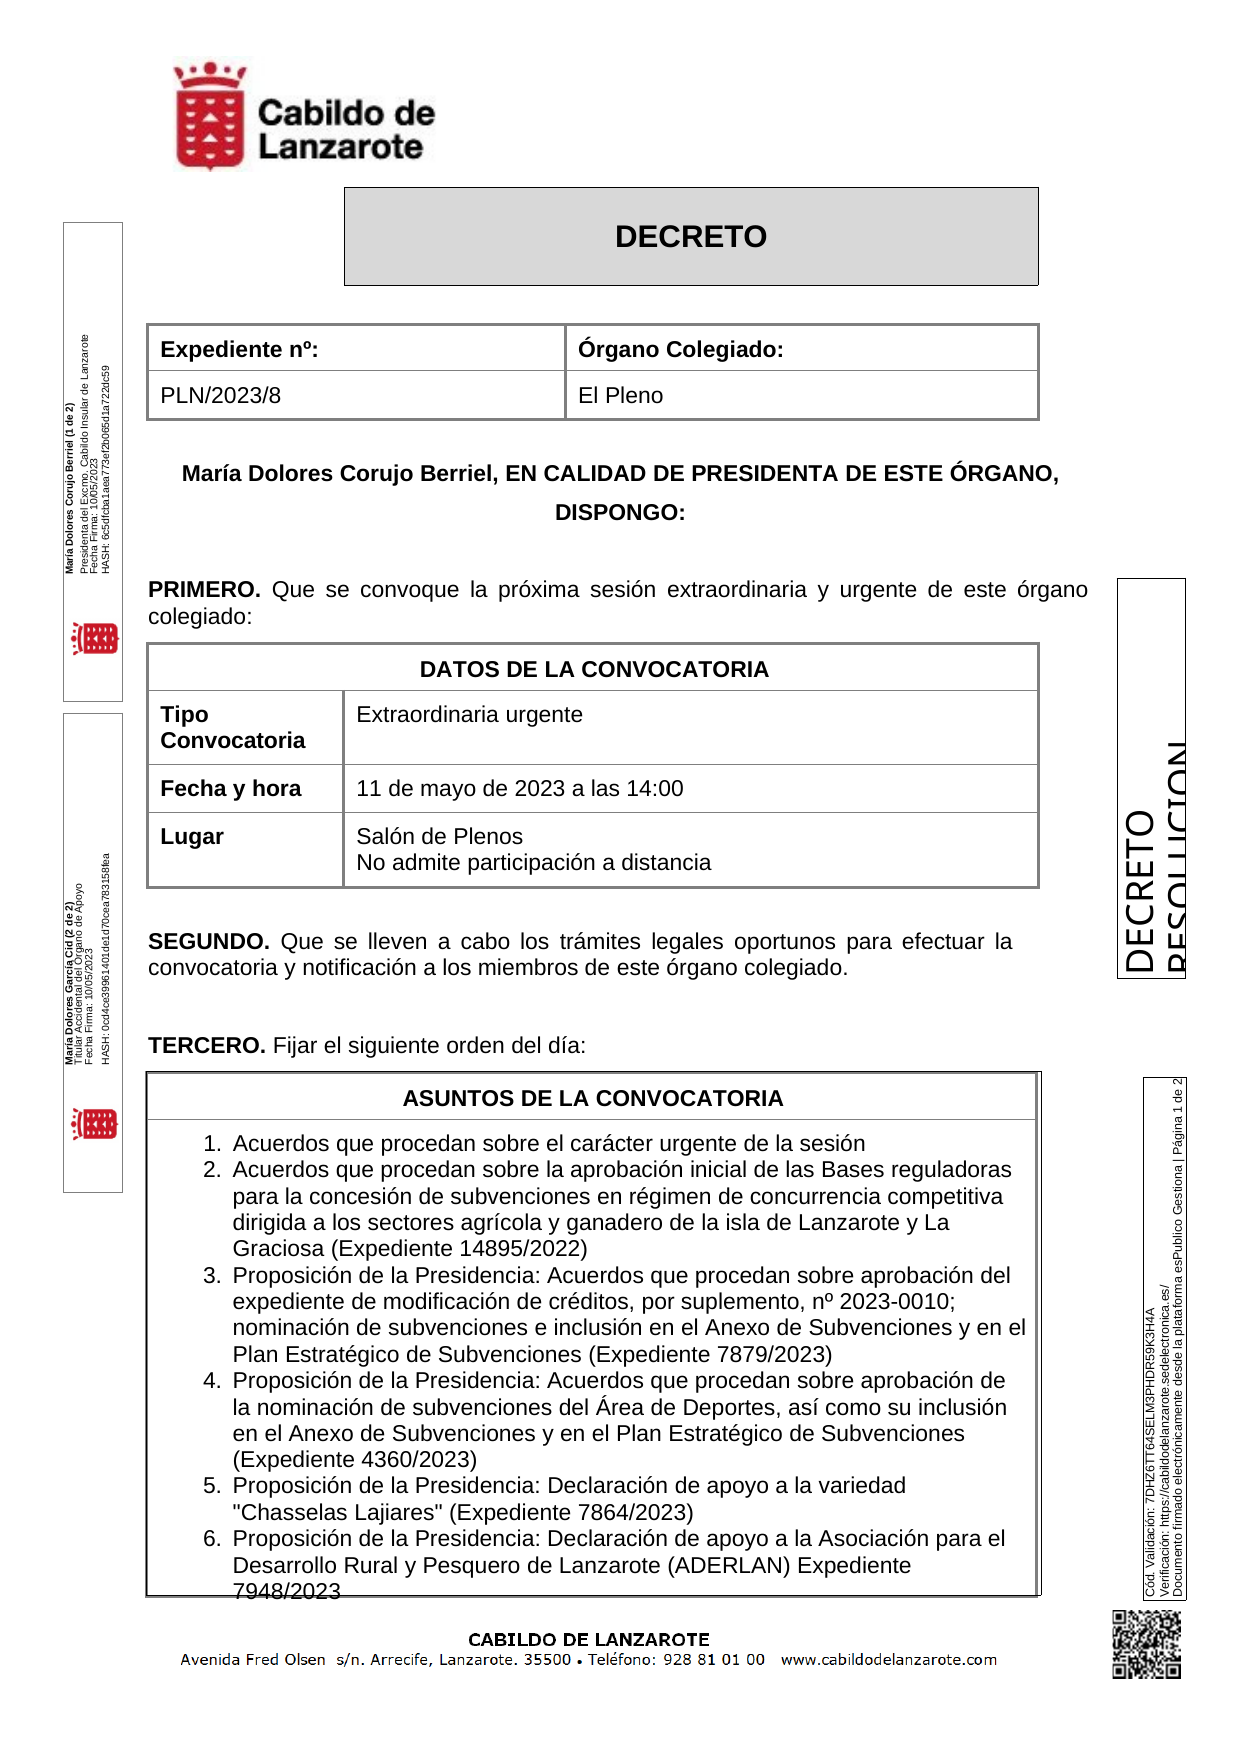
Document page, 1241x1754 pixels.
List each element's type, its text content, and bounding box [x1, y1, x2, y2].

table_cell 11 de mayo de 2023 a las 14:00 [345, 765, 1037, 811]
text DECRETO RESOLUCION [1118, 579, 1183, 978]
subtitle María Dolores Corujo Berriel, EN CALIDAD DE PRESIDENTA DE ESTE ÓRGANO, DISPONGO: [182, 460, 1140, 525]
text Cód. Validación: 7DHZ6TT64SELM3PHDR59K3H4A [1144, 1079, 1156, 1600]
text PRIMERO. Que se convoque la próxima sesión extraordinaria y urgente de este órgano colegiado: [148, 576, 1140, 629]
table_cell Extraordinaria urgente [345, 691, 1037, 764]
text Verificación: https://cabildodelanzarote.sedelectronica.es/ [1158, 1079, 1171, 1600]
table_cell Acuerdos que procedan sobre el carácter urgente de la sesión Acuerdos que procedan sobre la aprobación inicial de las Bases reguladoras para la concesión de subvenciones en régimen de concurrencia competitiva dirigida a los sectores agrícola y ganadero de la isla de Lanzarote y La Graciosa (Expediente 14895/2022) Proposición de la Presidencia: Acuerdos que procedan sobre aprobación del expediente de modificación de créditos, por suplemento, nº 2023-0010; nominación de subvenciones e inclusión en el Anexo de Subvenciones y en el Plan Estratégico de Subvenciones (Expediente 7879/2023) Proposición de la Presidencia: Acuerdos que procedan sobre aprobación de la nominación de subvenciones del Área de Deportes, así como su inclusión en el Anexo de Subvenciones y en el Plan Estratégico de Subvenciones (Expediente 4360/2023) Proposición de la Presidencia: Declaración de apoyo a la variedad "Chasselas Lajiares" (Expediente 7864/2023) Proposición de la Presidencia: Declaración de apoyo a la Asociación para el Desarrollo Rural y Pesquero de Lanzarote (ADERLAN) Expediente 7948/2023 [148, 1120, 1035, 1595]
table_cell Lugar [149, 813, 342, 886]
text TERCERO. Fijar el siguiente orden del día: [148, 1032, 1192, 1058]
table_header Expediente nº: [149, 326, 564, 370]
table_header DATOS DE LA CONVOCATORIA [149, 645, 1037, 690]
table_cell Salón de Plenos No admite participación a distancia [345, 813, 1037, 886]
picture [68, 1104, 120, 1143]
table_header Órgano Colegiado: [567, 326, 1037, 370]
table_cell El Pleno [567, 371, 1037, 418]
picture [172, 56, 437, 172]
picture [1112, 1610, 1181, 1679]
table_cell PLN/2023/8 [149, 371, 564, 418]
text Presidenta del Excmo. Cabildo Insular de Lanzarote Fecha Firma: 10/05/2023 [79, 349, 99, 612]
text HASH: 6c5dfcba1aea773ef2b065d1a722dc59 [100, 349, 111, 701]
text DECRETO [613, 218, 769, 254]
table_cell Tipo Convocatoria [149, 691, 342, 764]
table_header ASUNTOS DE LA CONVOCATORIA [148, 1074, 1035, 1119]
picture [111, 618, 121, 658]
text Documento firmado electrónicamente desde la plataforma esPublico Gestiona | Página 1 de 2 [1171, 1079, 1184, 1600]
text HASH: 0cd4ce39961401de1d70cea783158fea [100, 840, 111, 1104]
picture [75, 618, 100, 658]
text María Dolores García Cid (2 de 2) Titular Accidental del Órgano de Apoyo Fecha Firma: 10/05/2023 [64, 840, 94, 1029]
text María Dolores Corujo Berriel (1 de 2) [64, 349, 75, 701]
text SEGUNDO. Que se lleven a cabo los trámites legales oportunos para efectuar la convocatoria y notificación a los miembros de este órgano colegiado. [148, 928, 1140, 980]
table_cell Fecha y hora [149, 765, 342, 811]
picture [181, 1633, 997, 1667]
